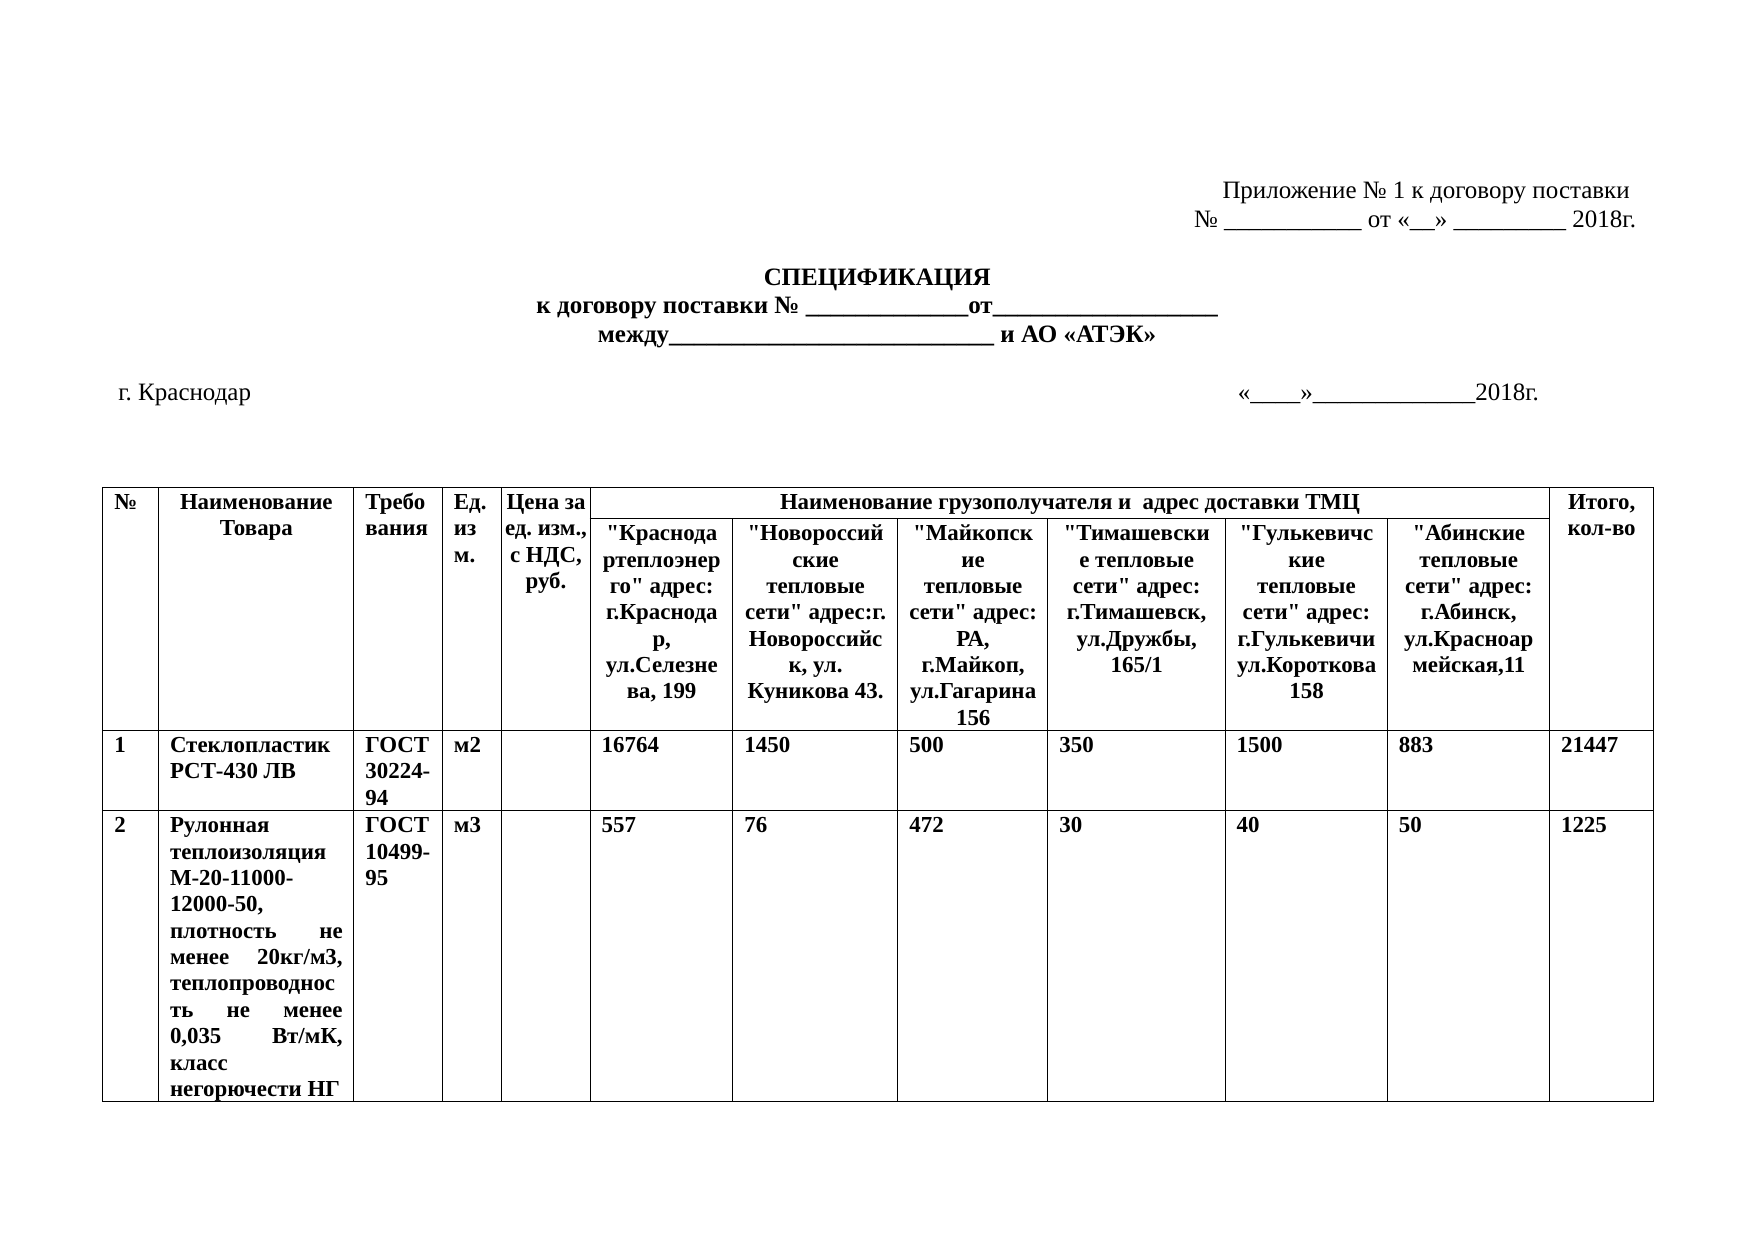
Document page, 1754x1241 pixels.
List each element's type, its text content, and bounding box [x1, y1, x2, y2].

text СПЕЦИФИКАЦИЯ к договору поставки № _____________от__________________ [118, 262, 1636, 319]
table_cell ГОСТ 30224-94 [354, 731, 442, 810]
table_header Требования [354, 488, 442, 730]
table_header Ед. изм. [443, 488, 501, 730]
table_cell "Майкопские тепловые сети" адрес: РА, г.Майкоп, ул.Гагарина 156 [898, 519, 1047, 730]
table_cell м3 [443, 811, 501, 1101]
table_cell "Краснодартеплоэнерго" адрес: г.Краснодар, ул.Селезнева, 199 [591, 519, 732, 730]
text г. Краснодар «____»_____________2018г. [118, 377, 1636, 406]
table_cell 76 [733, 811, 897, 1101]
table_cell м2 [443, 731, 501, 810]
table_cell 30 [1048, 811, 1225, 1101]
table_cell 2 [103, 811, 158, 1101]
table_cell 1500 [1226, 731, 1387, 810]
table_header Наименование Товара [159, 488, 353, 730]
table_cell 1450 [733, 731, 897, 810]
table_header № [103, 488, 158, 730]
table_cell 557 [591, 811, 732, 1101]
table_cell ГОСТ 10499-95 [354, 811, 442, 1101]
table_cell 883 [1388, 731, 1549, 810]
table_cell "Новороссийские тепловые сети" адрес:г. Новороссийск, ул. Куникова 43. [733, 519, 897, 730]
text между__________________________ и АО «АТЭК» [118, 319, 1636, 348]
table_cell 1 [103, 731, 158, 810]
table_cell "Абинские тепловые сети" адрес: г.Абинск, ул.Красноармейская,11 [1388, 519, 1549, 730]
table_header Наименование грузополучателя и адрес доставки ТМЦ [591, 488, 1549, 518]
text Приложение № 1 к договору поставки [118, 176, 1636, 204]
table_cell Стеклопластик РСТ-430 ЛВ [159, 731, 353, 810]
table_cell 1225 [1550, 811, 1653, 1101]
table_header Цена за ед. изм., с НДС, руб. [502, 488, 590, 730]
table_cell 50 [1388, 811, 1549, 1101]
table_cell 500 [898, 731, 1047, 810]
table_cell 21447 [1550, 731, 1653, 810]
table_cell 350 [1048, 731, 1225, 810]
table_cell "Тимашевские тепловые сети" адрес: г.Тимашевск, ул.Дружбы, 165/1 [1048, 519, 1225, 730]
table_cell 16764 [591, 731, 732, 810]
text № ___________ от «__» _________ 2018г. [118, 204, 1636, 233]
table_cell "Гулькевичские тепловые сети" адрес: г.Гулькевичиул.Короткова158 [1226, 519, 1387, 730]
table_cell 40 [1226, 811, 1387, 1101]
table_cell [502, 811, 590, 1101]
table_cell Рулонная теплоизоляция М-20-11000-12000-50, плотность не менее 20кг/м3, теплопроводность не менее 0,035 Вт/мК, класс негорючести НГ [159, 811, 353, 1101]
table_header Итого, кол-во [1550, 488, 1653, 730]
table_cell [502, 731, 590, 810]
table_cell 472 [898, 811, 1047, 1101]
